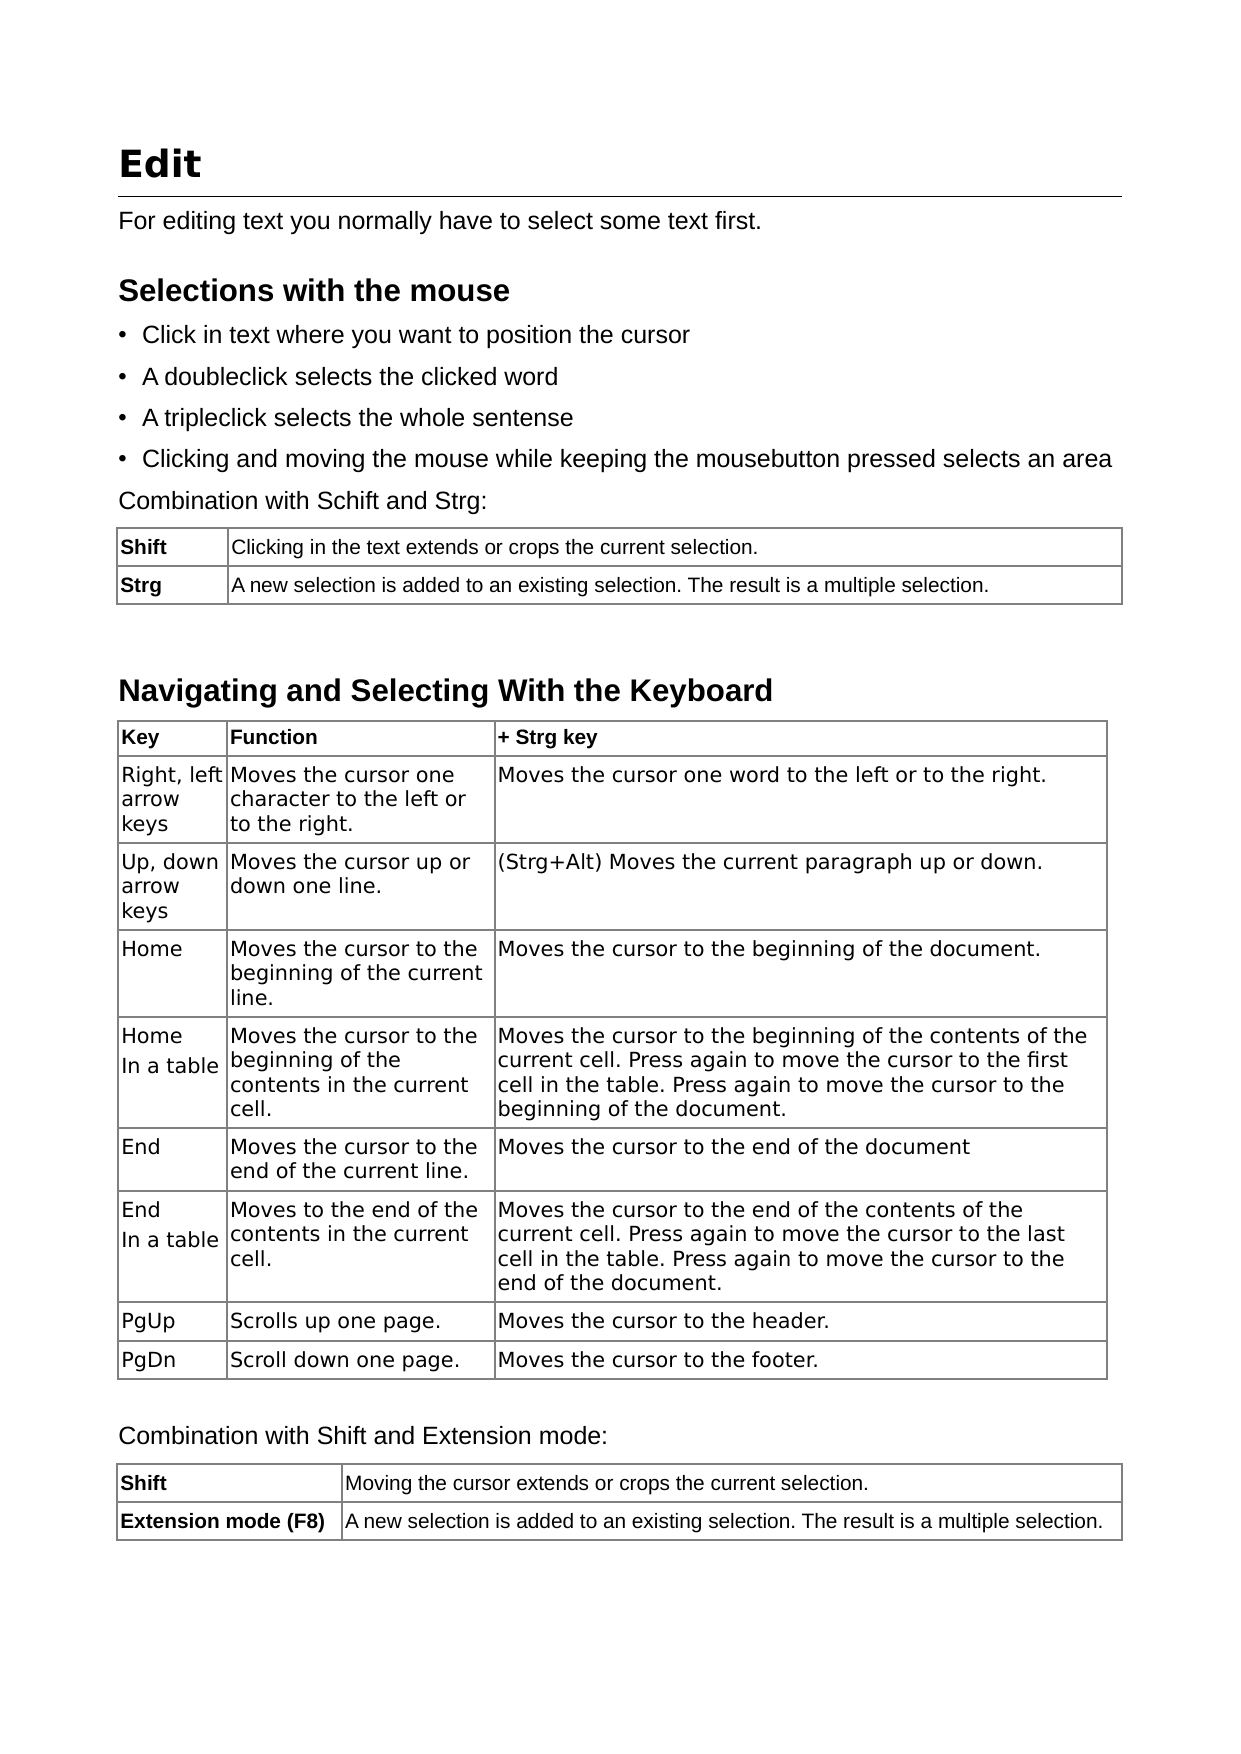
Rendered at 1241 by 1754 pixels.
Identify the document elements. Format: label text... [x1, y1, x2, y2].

subtitle Navigating and Selecting With the Keyboard [118, 672, 1122, 707]
subtitle Selections with the mouse [118, 272, 1122, 308]
table_cell A new selection is added to an existing selection. The result is a multiple selection. [343, 1503, 1121, 1539]
table_cell Scroll down one page. [228, 1342, 494, 1378]
text Combination with Schift and Strg: [118, 486, 1122, 514]
table_header Function [228, 722, 494, 755]
table_header + Strg key [496, 722, 1106, 755]
list Clicking and moving the mouse while keeping the mousebutton pressed selects an area [118, 444, 1122, 473]
table_cell Moves to the end of the contents in the current cell. [228, 1192, 494, 1301]
text Combination with Shift and Extension mode: [118, 1421, 1122, 1450]
subtitle Edit [118, 143, 1122, 196]
table_cell Moves the cursor to the end of the contents of the current cell. Press again to move the cursor to the last cell in the table. Press again to move the cursor to the end of the document. [496, 1192, 1106, 1301]
table_cell Right, left arrow keys [119, 757, 226, 842]
table_cell PgUp [119, 1303, 226, 1339]
table_cell Home In a table [119, 1018, 226, 1127]
table_header Moving the cursor extends or crops the current selection. [343, 1465, 1121, 1501]
table_cell Moves the cursor one word to the left or to the right. [496, 757, 1106, 842]
table_cell Moves the cursor up or down one line. [228, 844, 494, 929]
table_header Clicking in the text extends or crops the current selection. [229, 529, 1121, 565]
table_cell Moves the cursor to the beginning of the document. [496, 931, 1106, 1016]
table_cell Home [119, 931, 226, 1016]
table_cell PgDn [119, 1342, 226, 1378]
table_cell Up, down arrow keys [119, 844, 226, 929]
list Click in text where you want to position the cursor [118, 320, 1122, 349]
table_cell Strg [118, 567, 227, 603]
table_header Shift [118, 529, 227, 565]
table_cell (Strg+Alt) Moves the current paragraph up or down. [496, 844, 1106, 929]
table_cell End [119, 1129, 226, 1190]
table_header Key [119, 722, 226, 755]
table_cell Extension mode (F8) [118, 1503, 341, 1539]
table_cell Moves the cursor to the beginning of the current line. [228, 931, 494, 1016]
list A doubleclick selects the clicked word [118, 362, 1122, 391]
table_cell Moves the cursor one character to the left or to the right. [228, 757, 494, 842]
table_cell Moves the cursor to the beginning of the contents of the current cell. Press again to move the cursor to the first cell in the table. Press again to move the cursor to the beginning of the document. [496, 1018, 1106, 1127]
table_cell A new selection is added to an existing selection. The result is a multiple selection. [229, 567, 1121, 603]
table_cell Scrolls up one page. [228, 1303, 494, 1339]
table_cell Moves the cursor to the end of the current line. [228, 1129, 494, 1190]
table_cell Moves the cursor to the end of the document [496, 1129, 1106, 1190]
table_cell Moves the cursor to the footer. [496, 1342, 1106, 1378]
table_header Shift [118, 1465, 341, 1501]
table_cell Moves the cursor to the beginning of the contents in the current cell. [228, 1018, 494, 1127]
text For editing text you normally have to select some text first. [118, 206, 1122, 234]
list A tripleclick selects the whole sentense [118, 403, 1122, 432]
table_cell Moves the cursor to the header. [496, 1303, 1106, 1339]
table_cell End In a table [119, 1192, 226, 1301]
